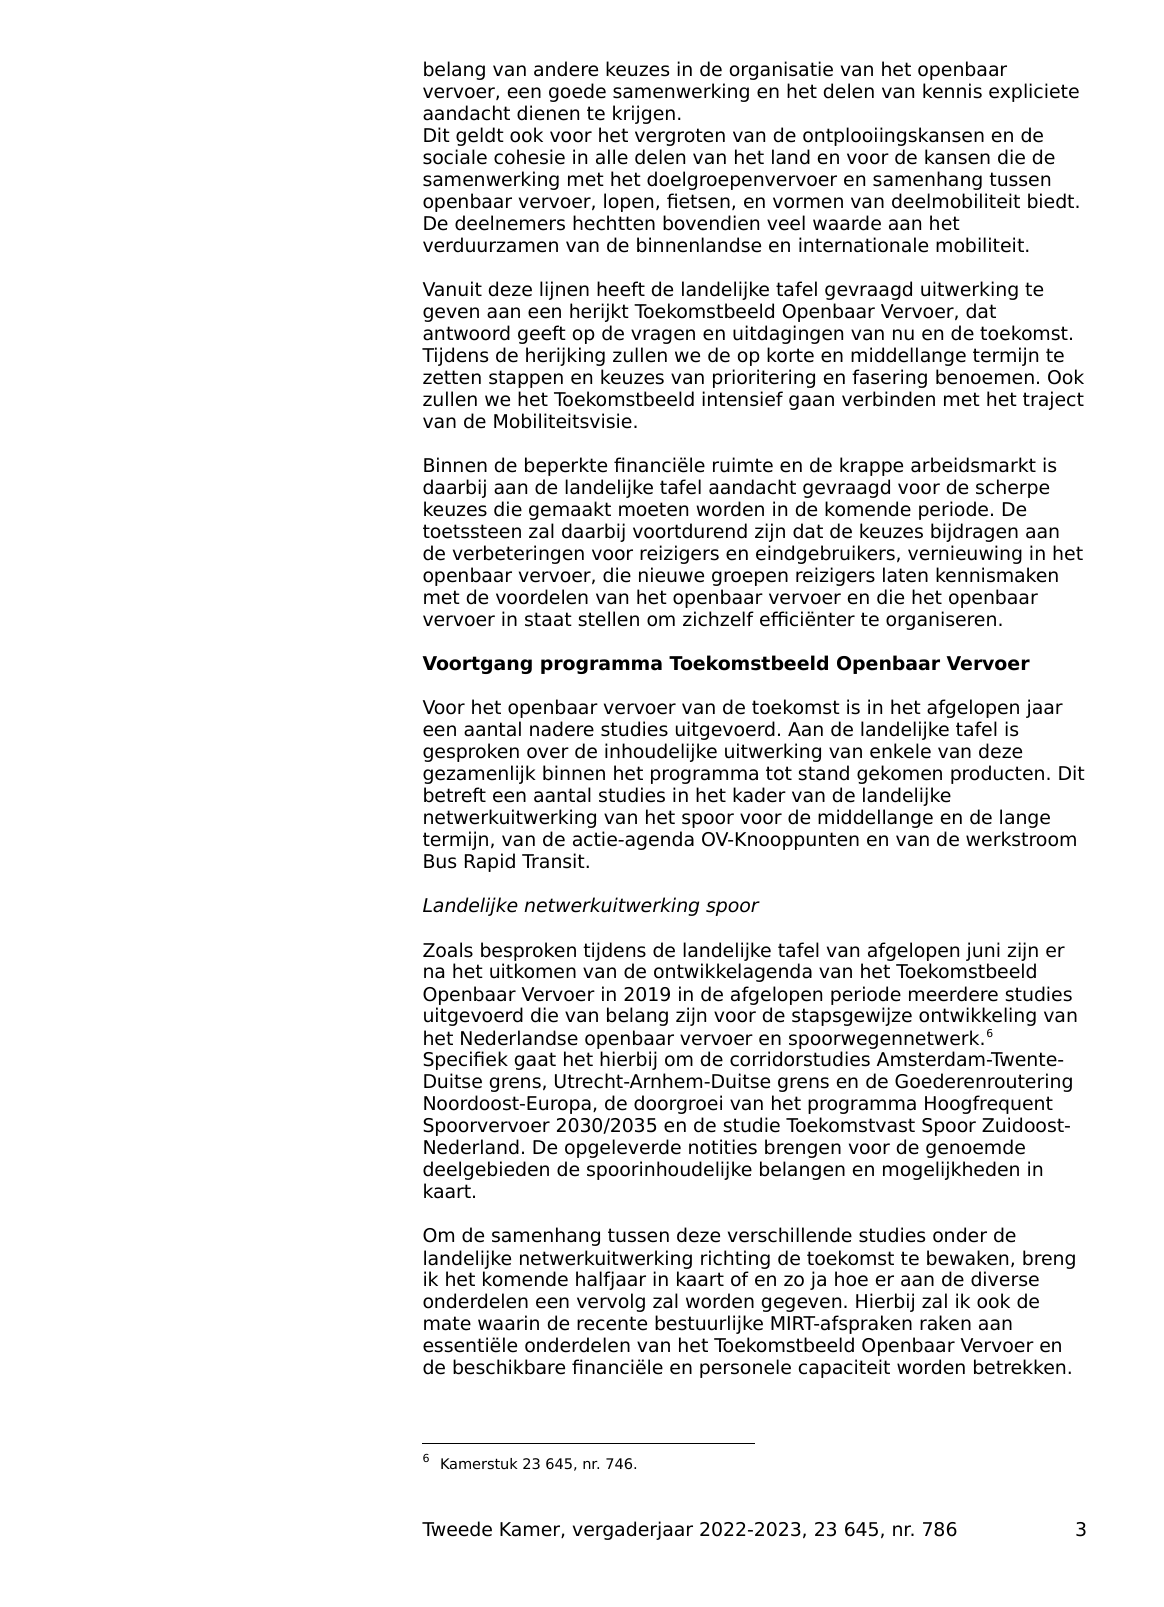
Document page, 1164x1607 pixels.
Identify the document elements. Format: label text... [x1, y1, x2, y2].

text De deelnemers hechtten bovendien veel waarde aan het verduurzamen van de binnenlandse en internationale mobiliteit. [422, 213, 1087, 257]
subtitle Voortgang programma Toekomstbeeld Openbaar Vervoer [422, 653, 1087, 675]
text Dit geldt ook voor het vergroten van de ontplooiingskansen en de sociale cohesie in alle delen van het land en voor de kansen die de samenwerking met het doelgroepenvervoer en samenhang tussen openbaar vervoer, lopen, fietsen, en vormen van deelmobiliteit biedt. [422, 125, 1087, 213]
text Vanuit deze lijnen heeft de landelijke tafel gevraagd uitwerking te geven aan een herijkt Toekomstbeeld Openbaar Vervoer, dat antwoord geeft op de vragen en uitdagingen van nu en de toekomst. Tijdens de herijking zullen we de op korte en middellange termijn te zetten stappen en keuzes van prioritering en fasering benoemen. Ook zullen we het Toekomstbeeld intensief gaan verbinden met het traject van de Mobiliteitsvisie. [422, 279, 1087, 433]
text Kamerstuk 23 645, nr. 746. [422, 1452, 1087, 1474]
text Om de samenhang tussen deze verschillende studies onder de landelijke netwerkuitwerking richting de toekomst te bewaken, breng ik het komende halfjaar in kaart of en zo ja hoe er aan de diverse onderdelen een vervolg zal worden gegeven. Hierbij zal ik ook de mate waarin de recente bestuurlijke MIRT-afspraken raken aan essentiële onderdelen van het Toekomstbeeld Openbaar Vervoer en de beschikbare financiële en personele capaciteit worden betrekken. [422, 1225, 1087, 1379]
text Voor het openbaar vervoer van de toekomst is in het afgelopen jaar een aantal nadere studies uitgevoerd. Aan de landelijke tafel is gesproken over de inhoudelijke uitwerking van enkele van deze gezamenlijk binnen het programma tot stand gekomen producten. Dit betreft een aantal studies in het kader van de landelijke netwerkuitwerking van het spoor voor de middellange en de lange termijn, van de actie-agenda OV-Knooppunten en van de werkstroom Bus Rapid Transit. [422, 697, 1087, 873]
subtitle Landelijke netwerkuitwerking spoor [422, 895, 1087, 917]
text Zoals besproken tijdens de landelijke tafel van afgelopen juni zijn er na het uitkomen van de ontwikkelagenda van het Toekomstbeeld Openbaar Vervoer in 2019 in de afgelopen periode meerdere studies uitgevoerd die van belang zijn voor de stapsgewijze ontwikkeling van het Nederlandse openbaar vervoer en spoorwegennetwerk. Specifiek gaat het hierbij om de corridorstudies Amsterdam-Twente-Duitse grens, Utrecht-Arnhem-Duitse grens en de Goederenroutering Noordoost-Europa, de doorgroei van het programma Hoogfrequent Spoorvervoer 2030/2035 en de studie Toekomstvast Spoor Zuidoost-Nederland. De opgeleverde notities brengen voor de genoemde deelgebieden de spoorinhoudelijke belangen en mogelijkheden in kaart. [422, 939, 1087, 1203]
text belang van andere keuzes in de organisatie van het openbaar vervoer, een goede samenwerking en het delen van kennis expliciete aandacht dienen te krijgen. [422, 59, 1087, 125]
text Binnen de beperkte financiële ruimte en de krappe arbeidsmarkt is daarbij aan de landelijke tafel aandacht gevraagd voor de scherpe keuzes die gemaakt moeten worden in de komende periode. De toetssteen zal daarbij voortdurend zijn dat de keuzes bijdragen aan de verbeteringen voor reizigers en eindgebruikers, vernieuwing in het openbaar vervoer, die nieuwe groepen reizigers laten kennismaken met de voordelen van het openbaar vervoer en die het openbaar vervoer in staat stellen om zichzelf efficiënter te organiseren. [422, 455, 1087, 631]
